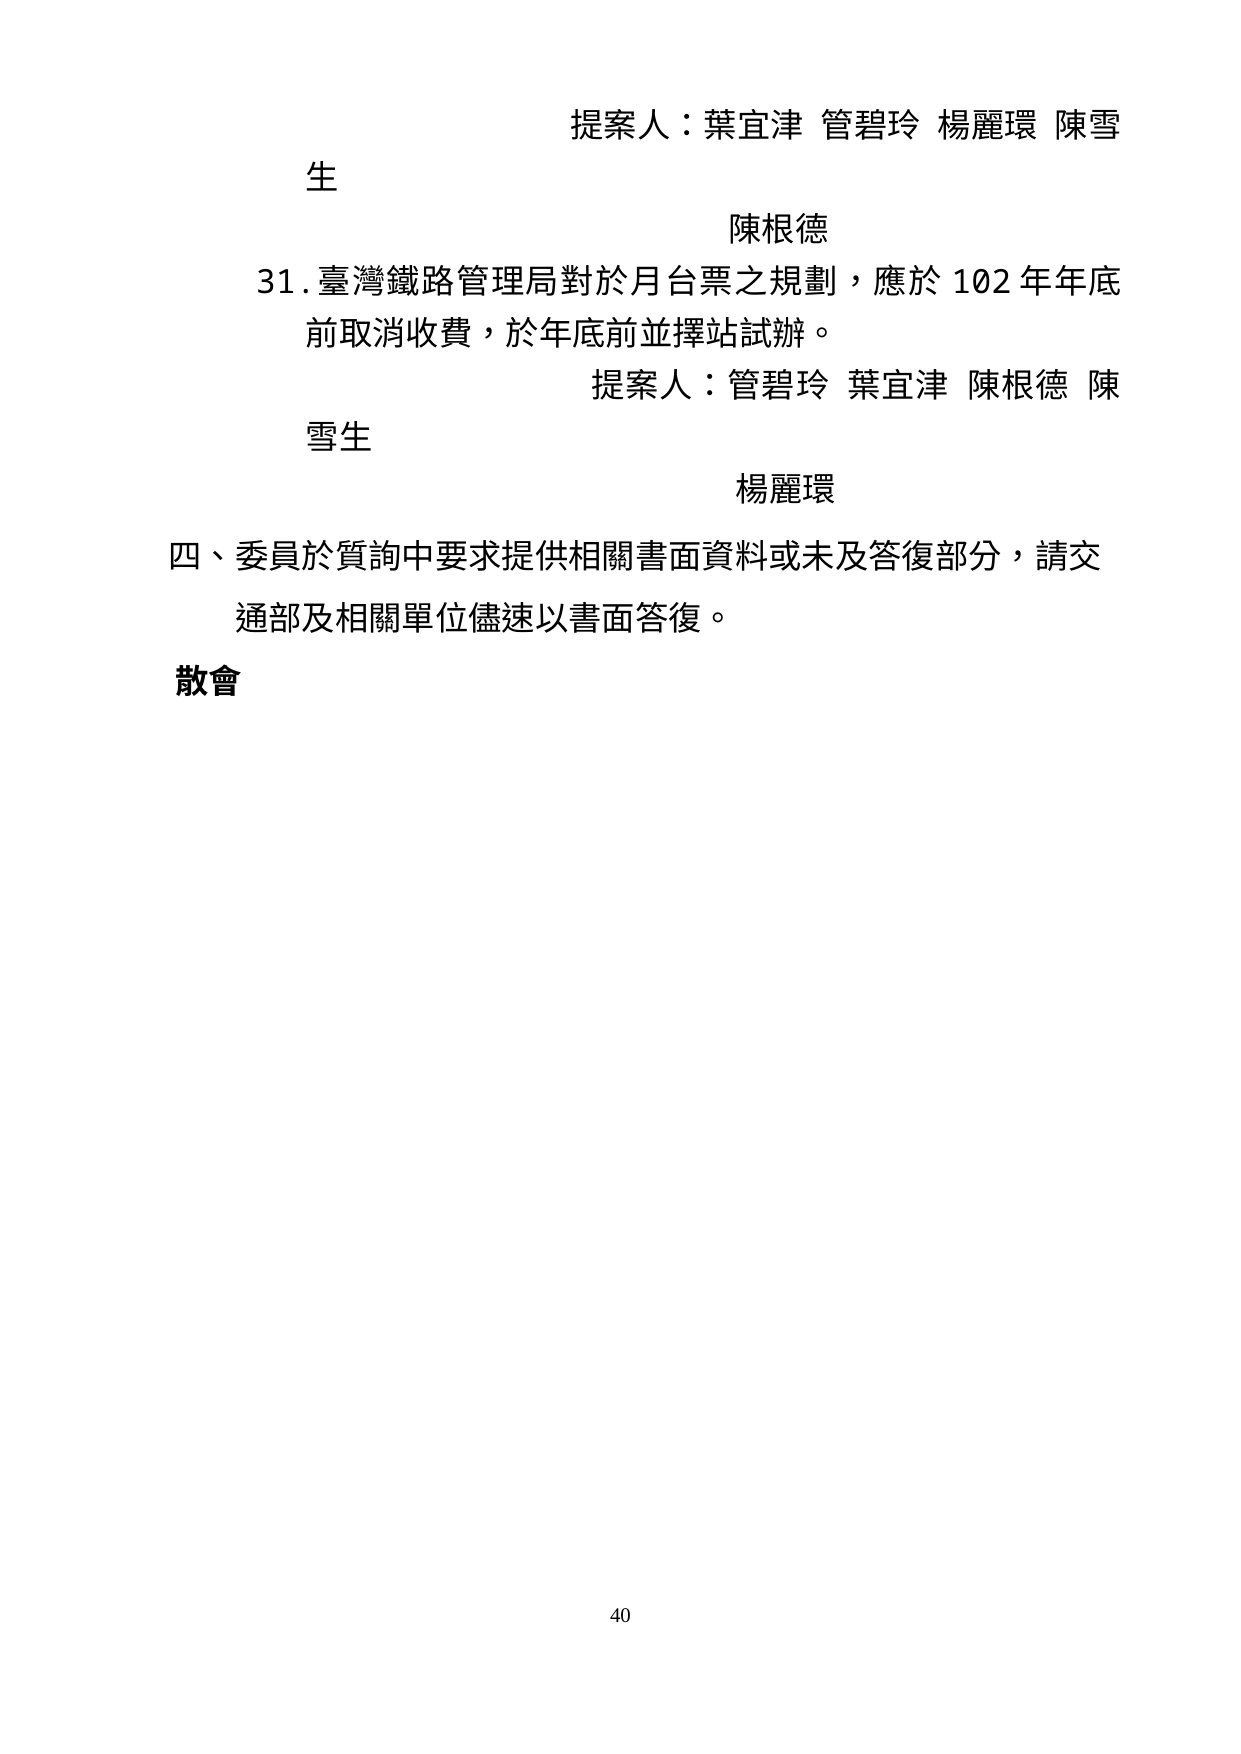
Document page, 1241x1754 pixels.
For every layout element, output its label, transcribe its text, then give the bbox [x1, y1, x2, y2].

text 提案人：管碧玲 葉宜津 陳根德 陳雪生 [256, 356, 1122, 460]
text 31.臺灣鐵路管理局對於月台票之規劃，應於102年年底前取消收費，於年底前並擇站試辦。 [256, 252, 1122, 356]
text 陳根德 [268, 200, 1122, 252]
text 通部及相關單位儘速以書面答復。 [218, 575, 1122, 637]
text 散會 [175, 637, 1122, 700]
text 提案人：葉宜津 管碧玲 楊麗環 陳雪生 [268, 96, 1122, 200]
text 四、委員於質詢中要求提供相關書面資料或未及答復部分，請交 [168, 512, 1122, 575]
text 楊麗環 [256, 460, 1122, 512]
